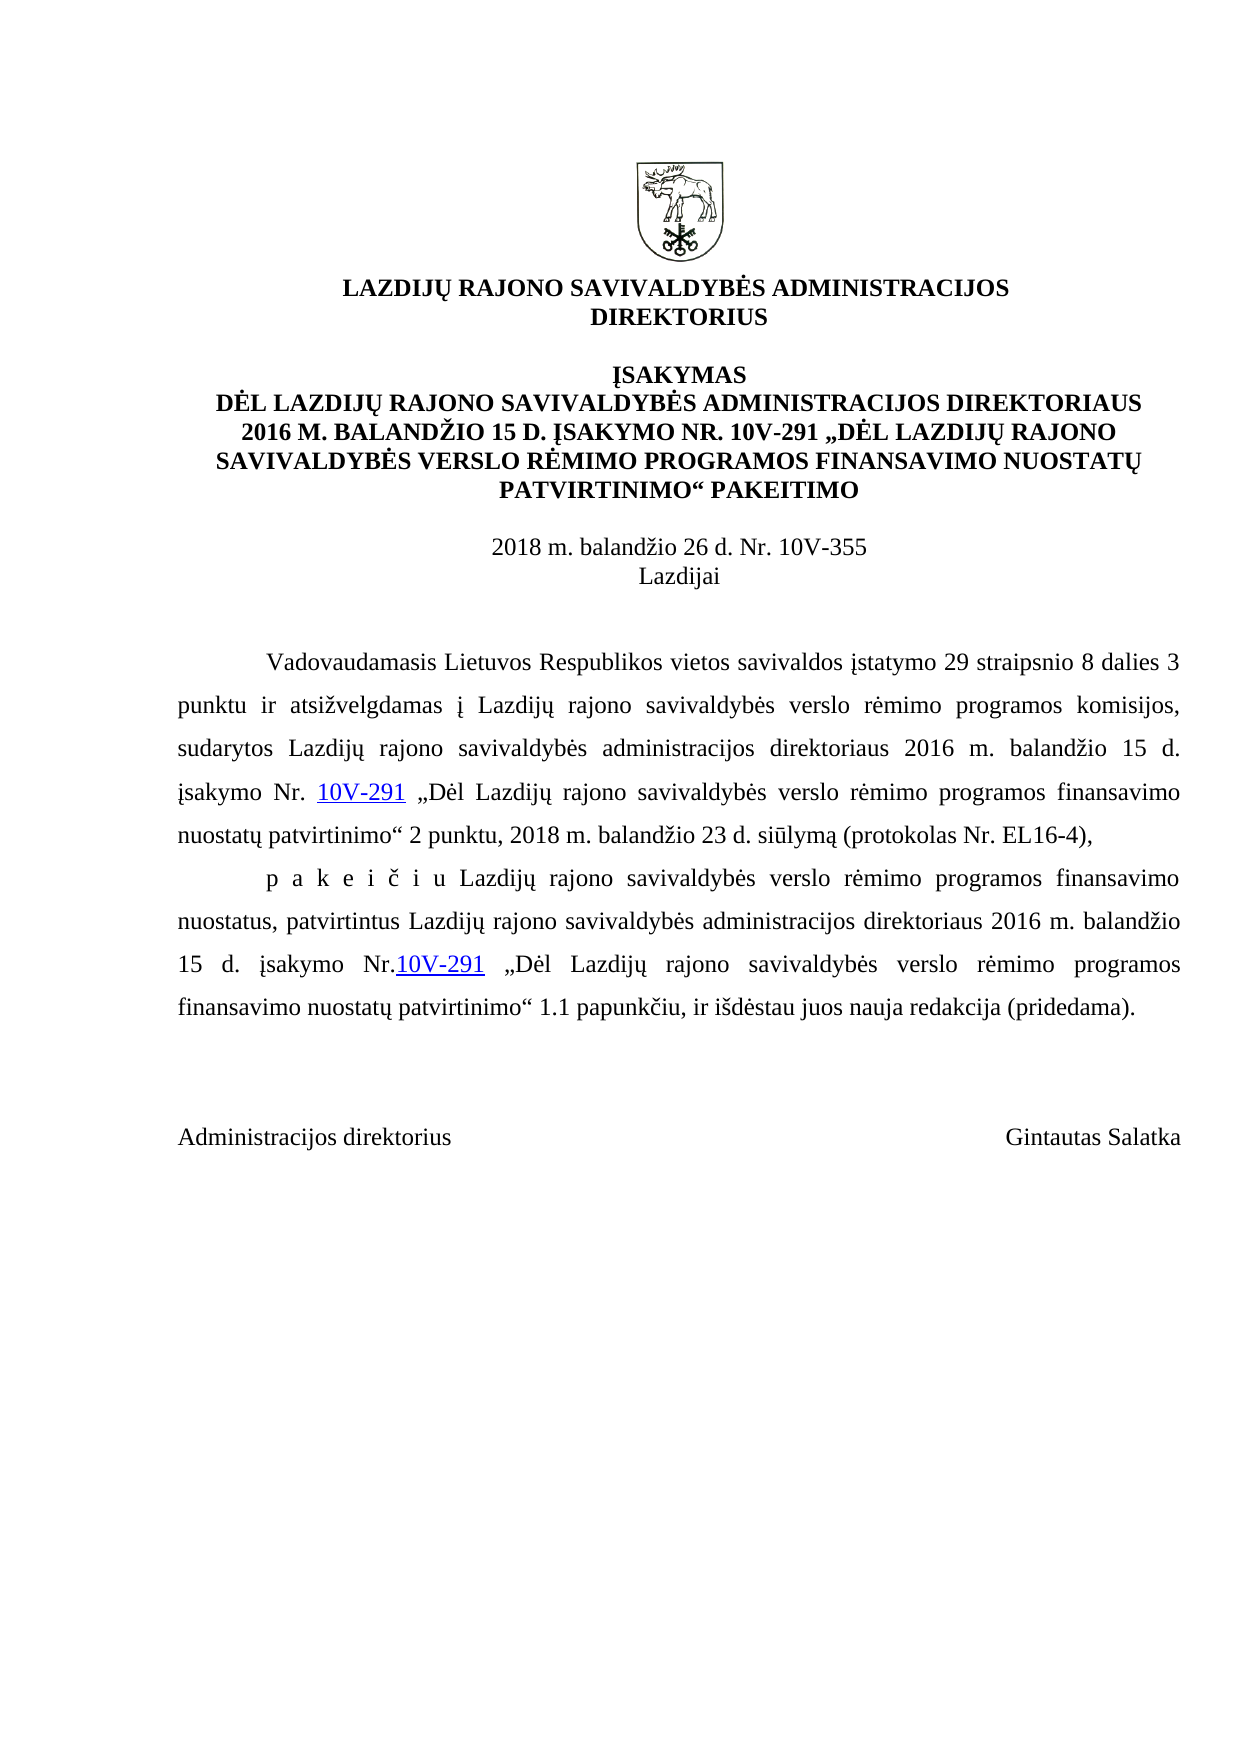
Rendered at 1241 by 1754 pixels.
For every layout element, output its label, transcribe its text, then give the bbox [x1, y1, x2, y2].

text Vadovaudamasis Lietuvos Respublikos vietos savivaldos įstatymo 29 straipsnio 8 dalies 3 punktu ir atsižvelgdamas į Lazdijų rajono savivaldybės verslo rėmimo programos komisijos, sudarytos Lazdijų rajono savivaldybės administracijos direktoriaus 2016 m. balandžio 15 d. įsakymo Nr. 10V-291 „Dėl Lazdijų rajono savivaldybės verslo rėmimo programos finansavimo nuostatų patvirtinimo“ 2 punktu, 2018 m. balandžio 23 d. siūlymą (protokolas Nr. EL16-4), [177, 647, 1181, 848]
text 2016 M. BALANDŽIO 15 D. ĮSAKYMO NR. 10V-291 „DĖL LAZDIJŲ RAJONO SAVIVALDYBĖS VERSLO RĖMIMO PROGRAMOS FINANSAVIMO NUOSTATŲ PATVIRTINIMO“ PAKEITIMO [177, 417, 1181, 503]
text ĮSAKYMAS [177, 360, 1181, 388]
text p a k e i č i u Lazdijų rajono savivaldybės verslo rėmimo programos finansavimo nuostatus, patvirtintus Lazdijų rajono savivaldybės administracijos direktoriaus 2016 m. balandžio 15 d. įsakymo Nr.10V-291 „Dėl Lazdijų rajono savivaldybės verslo rėmimo programos finansavimo nuostatų patvirtinimo“ 1.1 papunkčiu, ir išdėstau juos nauja redakcija (pridedama). [177, 863, 1181, 1021]
text DĖL LAZDIJŲ RAJONO SAVIVALDYBĖS ADMINISTRACIJOS DIREKTORIAUS [177, 388, 1181, 417]
text Lazdijai [177, 561, 1181, 590]
text DIREKTORIUS [177, 302, 1181, 331]
text 2018 m. balandžio 26 d. Nr. 10V-355 [177, 532, 1181, 561]
text LAZDIJŲ RAJONO SAVIVALDYBĖS ADMINISTRACIJOS [177, 273, 1181, 302]
text Administracijos direktorius Gintautas Salatka [177, 1122, 1181, 1150]
